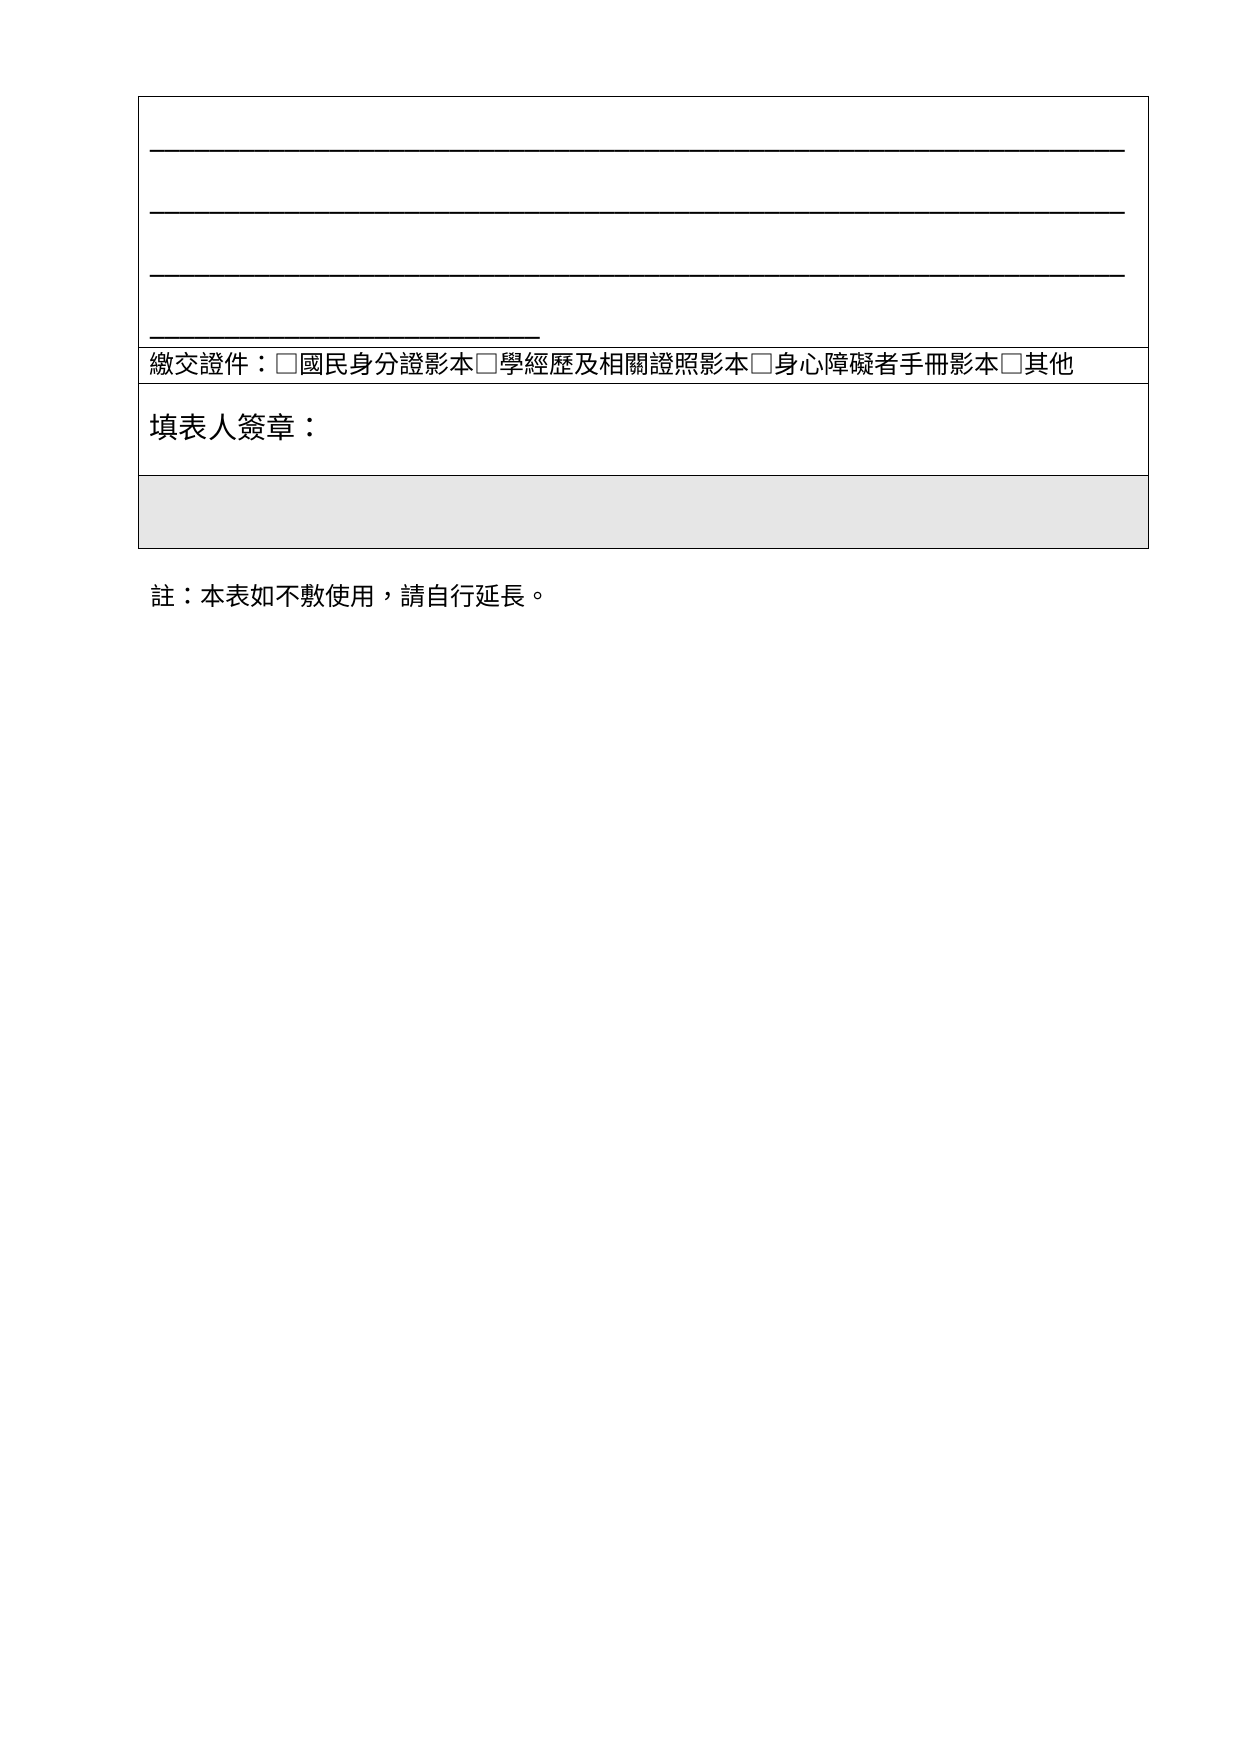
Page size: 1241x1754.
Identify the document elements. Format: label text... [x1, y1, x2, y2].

table_cell _____________________________________________________________________________________________________________________________________________________________________________________________________________________________ [139, 97, 1148, 347]
table_cell 填表人簽章： [139, 384, 1148, 475]
text 註：本表如不敷使用，請自行延長。 [150, 549, 1152, 611]
table_cell 繳交證件：□國民身分證影本□學經歷及相關證照影本□身心障礙者手冊影本□其他 [139, 348, 1148, 383]
table_cell [139, 476, 1148, 548]
